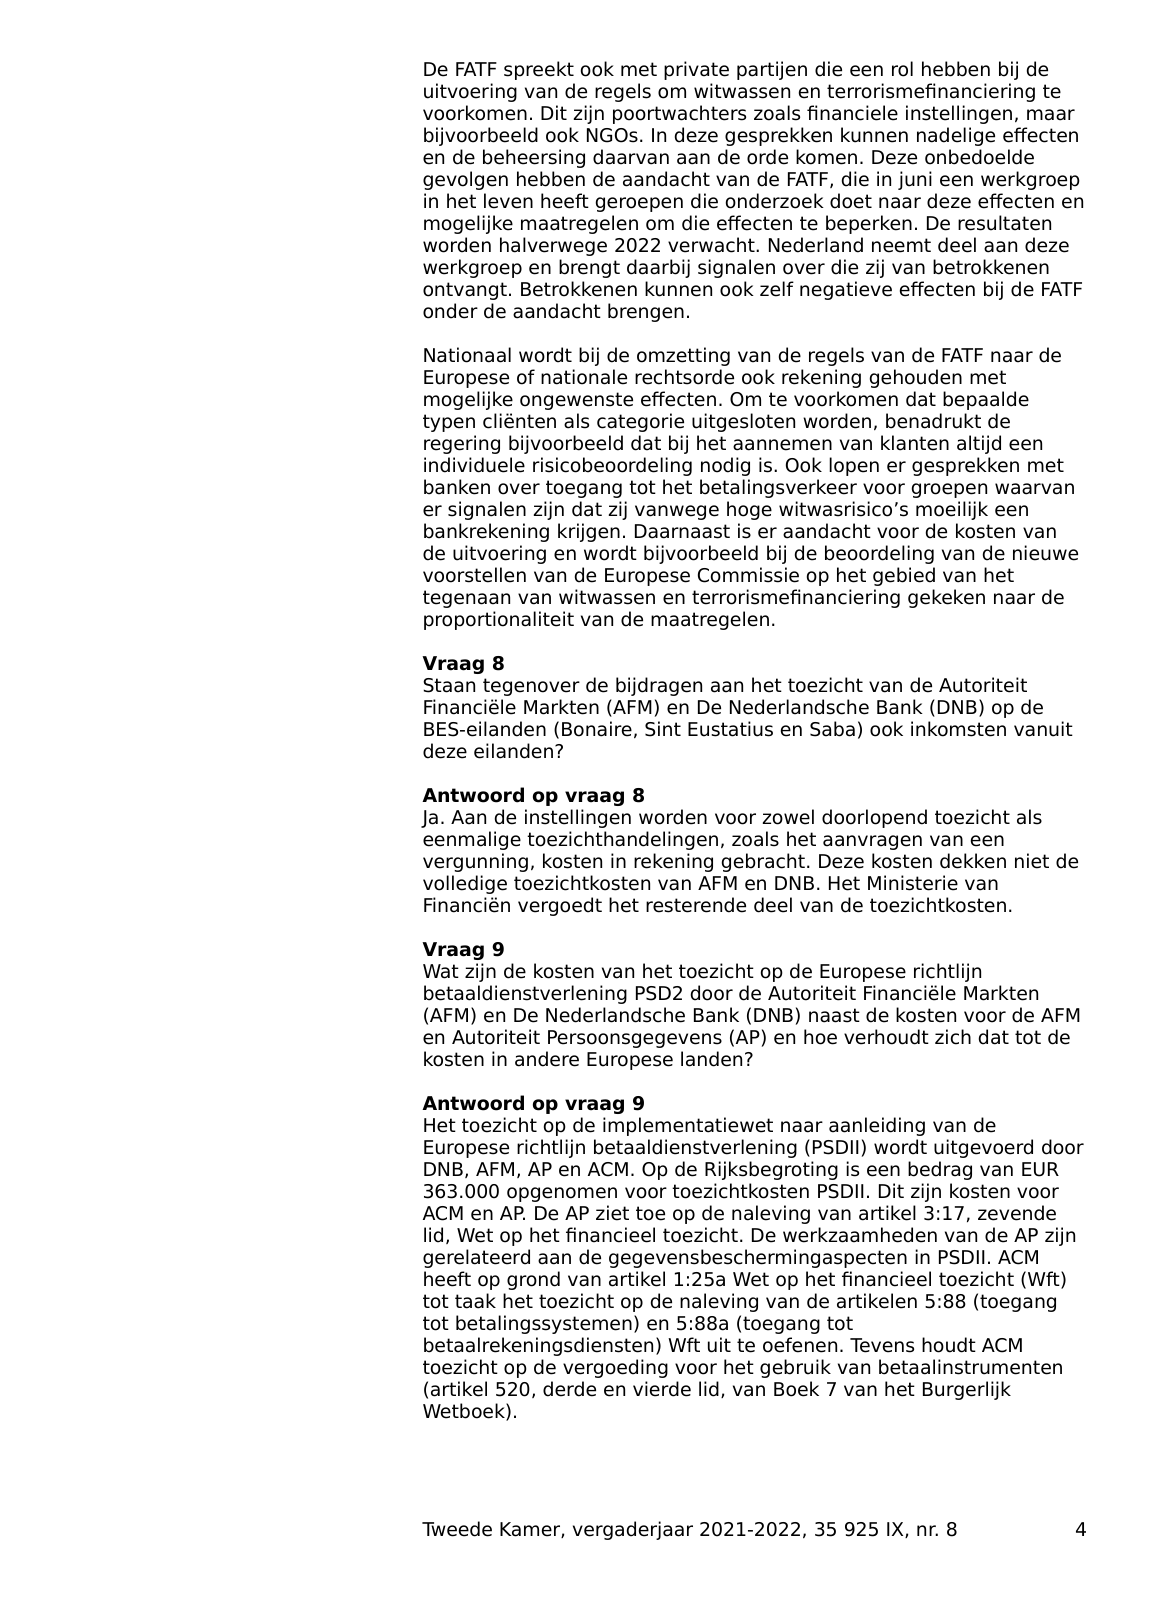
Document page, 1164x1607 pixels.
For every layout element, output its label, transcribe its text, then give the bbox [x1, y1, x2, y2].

text Staan tegenover de bijdragen aan het toezicht van de Autoriteit Financiële Markten (AFM) en De Nederlandsche Bank (DNB) op de BES-eilanden (Bonaire, Sint Eustatius en Saba) ook inkomsten vanuit deze eilanden? [422, 675, 1087, 763]
text Wat zijn de kosten van het toezicht op de Europese richtlijn betaaldienstverlening PSD2 door de Autoriteit Financiële Markten (AFM) en De Nederlandsche Bank (DNB) naast de kosten voor de AFM en Autoriteit Persoonsgegevens (AP) en hoe verhoudt zich dat tot de kosten in andere Europese landen? [422, 961, 1087, 1071]
text De FATF spreekt ook met private partijen die een rol hebben bij de uitvoering van de regels om witwassen en terrorismefinanciering te voorkomen. Dit zijn poortwachters zoals financiele instellingen, maar bijvoorbeeld ook NGOs. In deze gesprekken kunnen nadelige effecten en de beheersing daarvan aan de orde komen. Deze onbedoelde gevolgen hebben de aandacht van de FATF, die in juni een werkgroep in het leven heeft geroepen die onderzoek doet naar deze effecten en mogelijke maatregelen om die effecten te beperken. De resultaten worden halverwege 2022 verwacht. Nederland neemt deel aan deze werkgroep en brengt daarbij signalen over die zij van betrokkenen ontvangt. Betrokkenen kunnen ook zelf negatieve effecten bij de FATF onder de aandacht brengen. [422, 59, 1087, 323]
text Nationaal wordt bij de omzetting van de regels van de FATF naar de Europese of nationale rechtsorde ook rekening gehouden met mogelijke ongewenste effecten. Om te voorkomen dat bepaalde typen cliënten als categorie uitgesloten worden, benadrukt de regering bijvoorbeeld dat bij het aannemen van klanten altijd een individuele risicobeoordeling nodig is. Ook lopen er gesprekken met banken over toegang tot het betalingsverkeer voor groepen waarvan er signalen zijn dat zij vanwege hoge witwasrisico’s moeilijk een bankrekening krijgen. Daarnaast is er aandacht voor de kosten van de uitvoering en wordt bijvoorbeeld bij de beoordeling van de nieuwe voorstellen van de Europese Commissie op het gebied van het tegenaan van witwassen en terrorismefinanciering gekeken naar de proportionaliteit van de maatregelen. [422, 345, 1087, 631]
text Antwoord op vraag 9 [422, 1093, 1087, 1115]
text Ja. Aan de instellingen worden voor zowel doorlopend toezicht als eenmalige toezichthandelingen, zoals het aanvragen van een vergunning, kosten in rekening gebracht. Deze kosten dekken niet de volledige toezichtkosten van AFM en DNB. Het Ministerie van Financiën vergoedt het resterende deel van de toezichtkosten. [422, 807, 1087, 917]
text Vraag 9 [422, 939, 1087, 961]
text Vraag 8 [422, 653, 1087, 675]
text Het toezicht op de implementatiewet naar aanleiding van de Europese richtlijn betaaldienstverlening (PSDII) wordt uitgevoerd door DNB, AFM, AP en ACM. Op de Rijksbegroting is een bedrag van EUR 363.000 opgenomen voor toezichtkosten PSDII. Dit zijn kosten voor ACM en AP. De AP ziet toe op de naleving van artikel 3:17, zevende lid, Wet op het financieel toezicht. De werkzaamheden van de AP zijn gerelateerd aan de gegevensbeschermingaspecten in PSDII. ACM heeft op grond van artikel 1:25a Wet op het financieel toezicht (Wft) tot taak het toezicht op de naleving van de artikelen 5:88 (toegang tot betalingssystemen) en 5:88a (toegang tot betaalrekeningsdiensten) Wft uit te oefenen. Tevens houdt ACM toezicht op de vergoeding voor het gebruik van betaalinstrumenten (artikel 520, derde en vierde lid, van Boek 7 van het Burgerlijk Wetboek). [422, 1115, 1087, 1423]
text Antwoord op vraag 8 [422, 785, 1087, 807]
